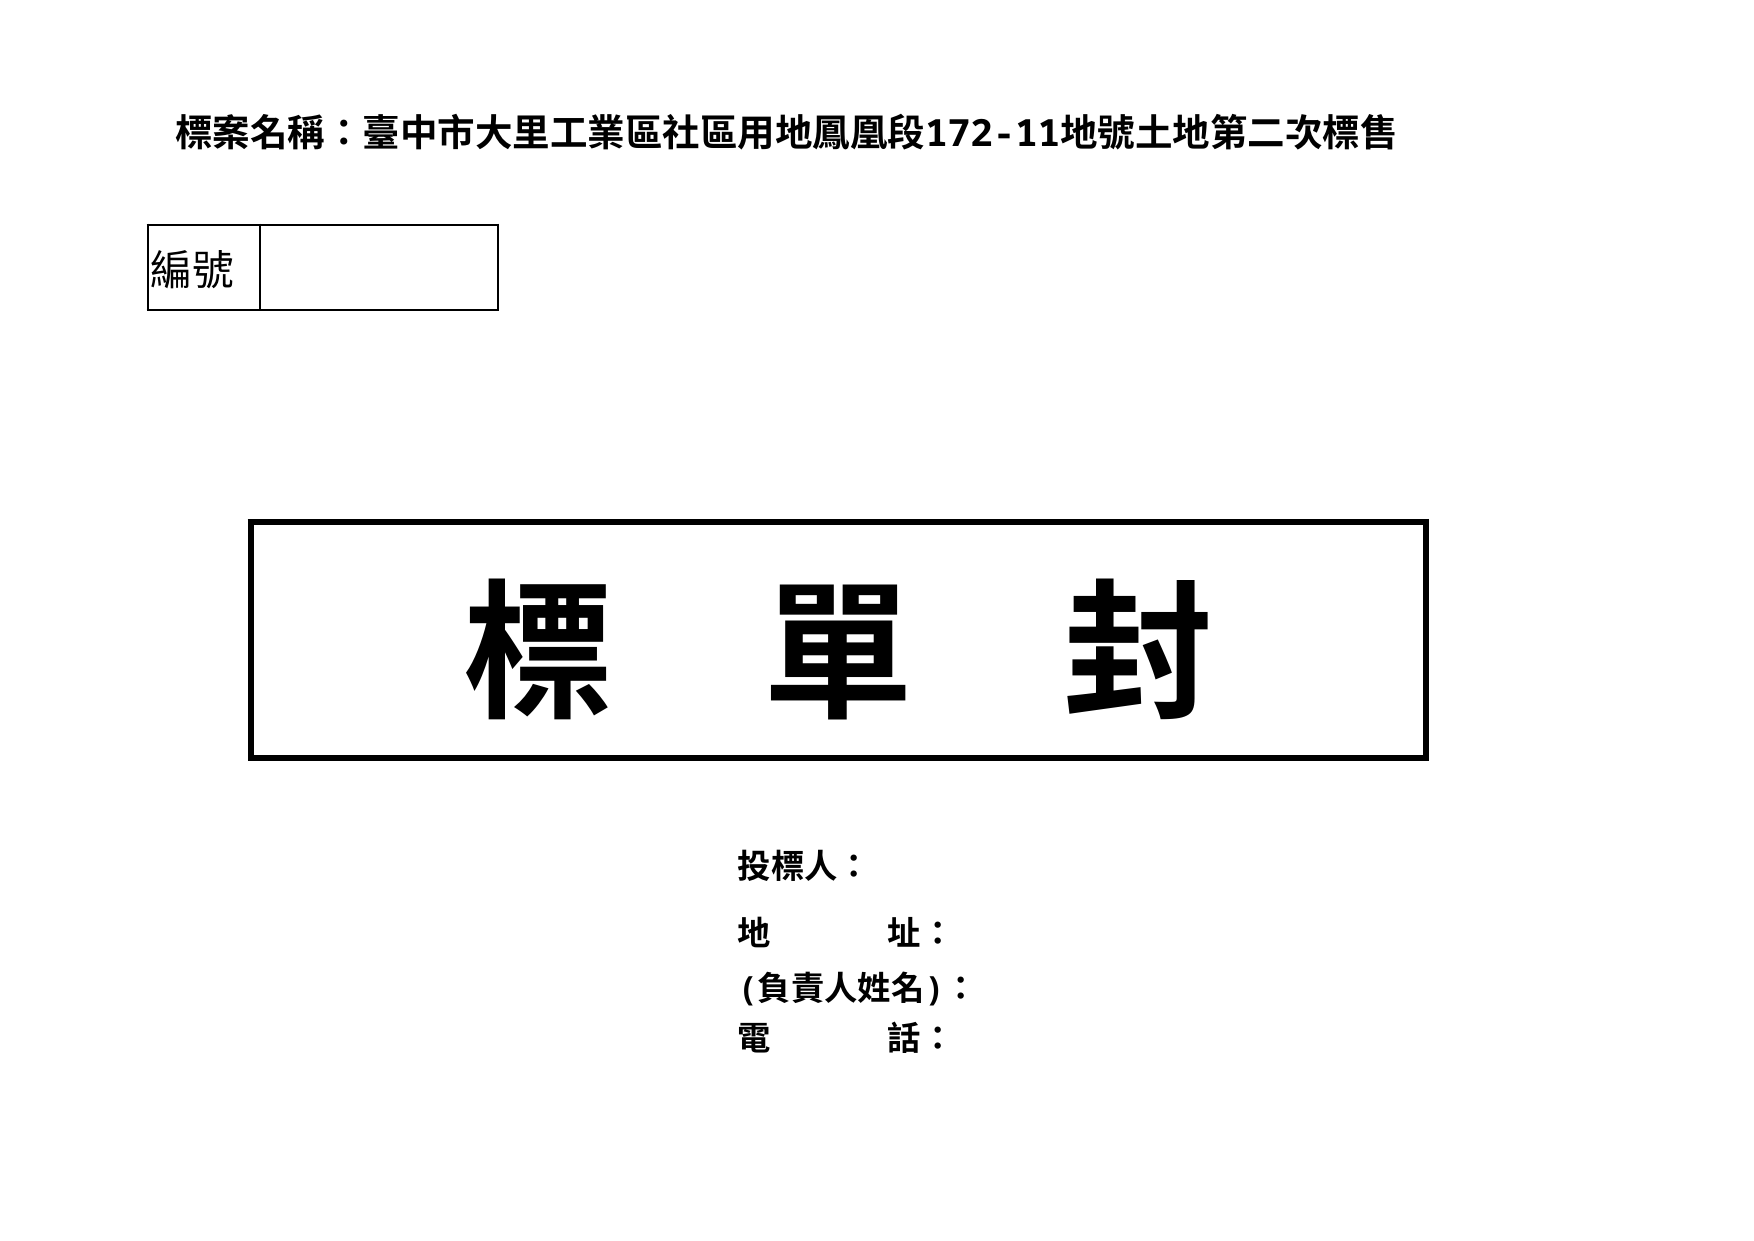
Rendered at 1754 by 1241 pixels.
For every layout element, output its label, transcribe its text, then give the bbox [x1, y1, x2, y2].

text 電 話： [738, 1011, 1545, 1061]
text 投標人： [738, 848, 1508, 886]
text 標案名稱：臺中市大里工業區社區用地鳳凰段172-11地號土地第二次標售 [175, 88, 1551, 161]
text (負責人姓名)： [738, 961, 1545, 1011]
text 標 單 封 [269, 533, 1408, 747]
table_header 編號 [149, 226, 259, 309]
text 地 址： [738, 886, 1545, 961]
table_header [261, 226, 497, 309]
